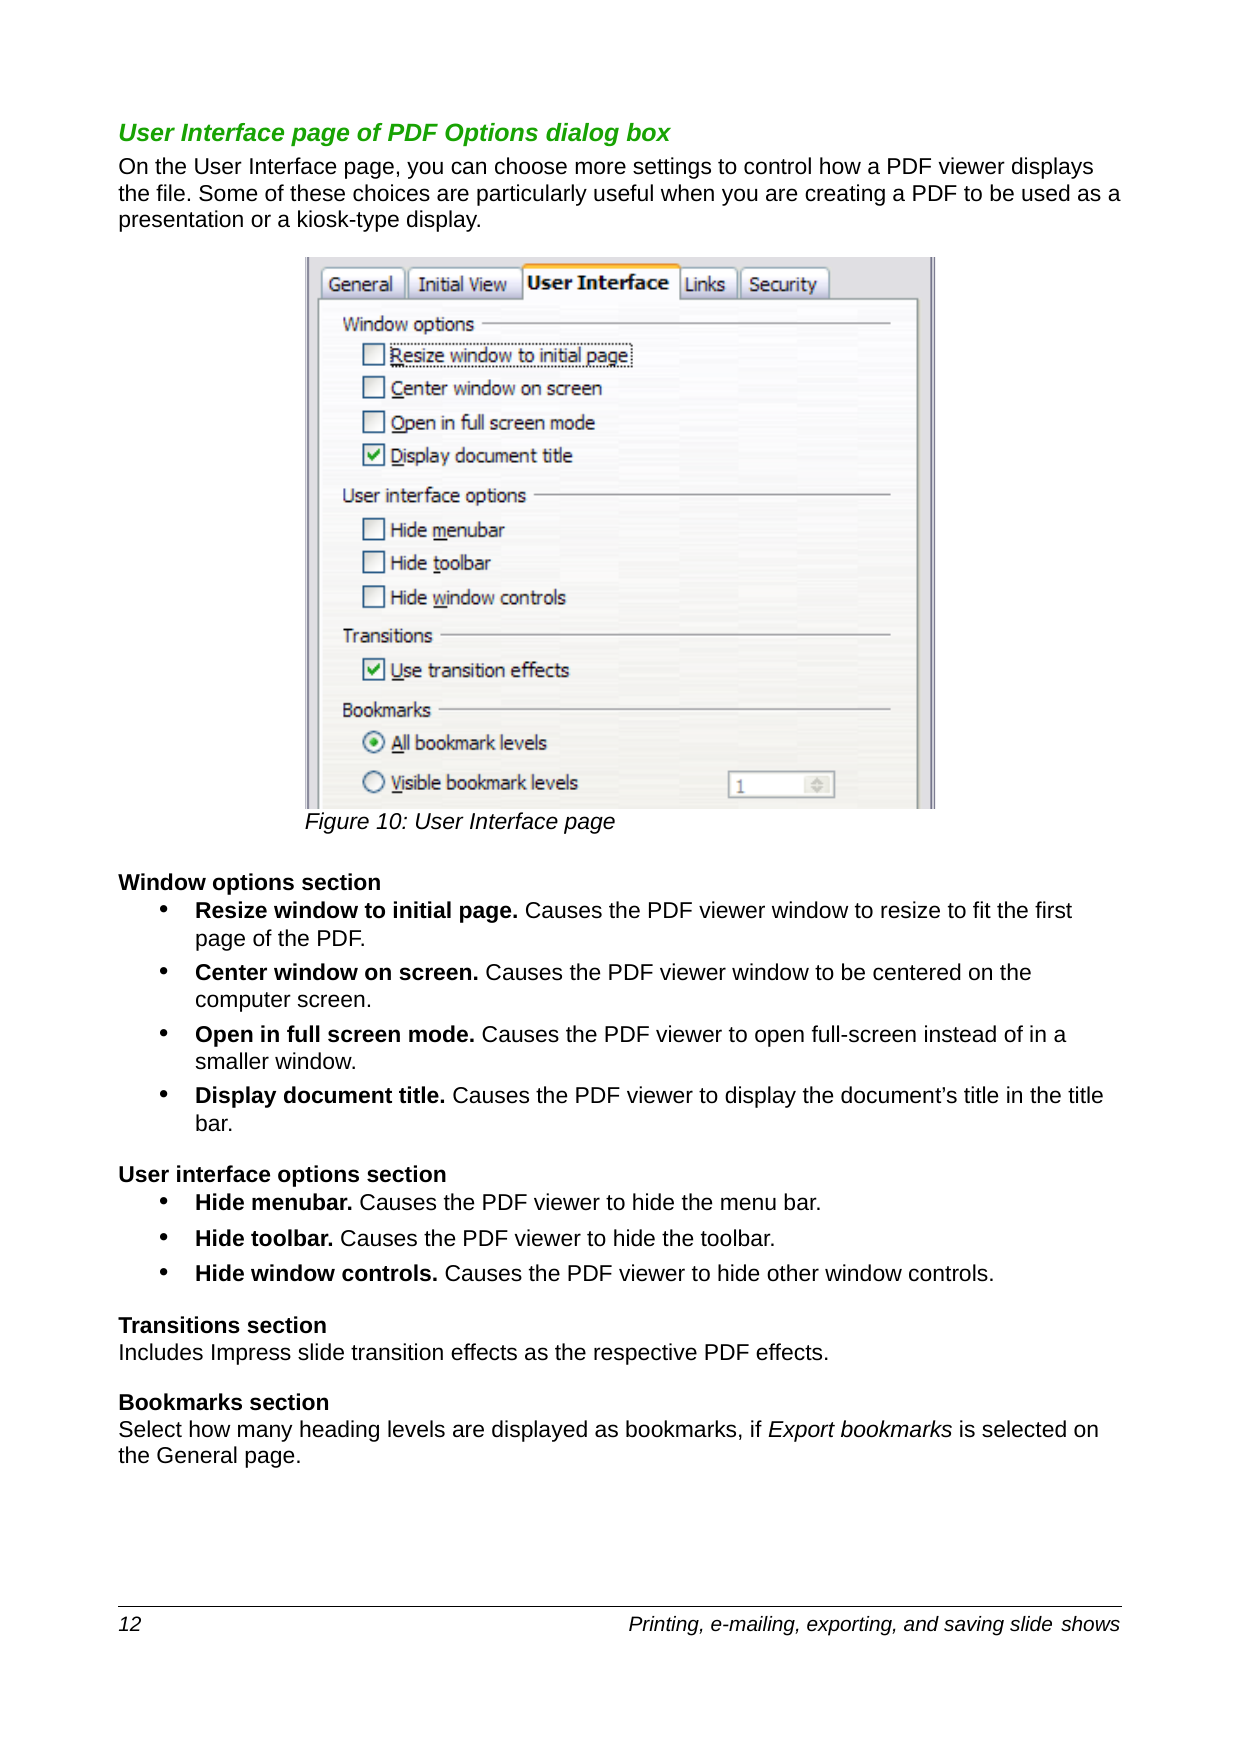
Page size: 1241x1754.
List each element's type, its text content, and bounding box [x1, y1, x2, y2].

text Bookmarks section [118, 1389, 1122, 1416]
list Hide toolbar. Causes the PDF viewer to hide the toolbar. [156, 1223, 1122, 1252]
text Figure 10: User Interface page [304, 257, 936, 835]
text Window options section [118, 869, 1122, 895]
subtitle User Interface page of PDF Options dialog box [118, 118, 1122, 147]
list Hide window controls. Causes the PDF viewer to hide other window controls. [156, 1258, 1122, 1287]
text On the User Interface page, you can choose more settings to control how a PDF viewer displays the file. Some of these choices are particularly useful when you are creating a PDF to be used as a presentation or a kiosk-type display. [118, 153, 1122, 232]
list Display document title. Causes the PDF viewer to display the document’s title in the title bar. [156, 1081, 1122, 1136]
text Transitions section [118, 1312, 1122, 1339]
text Includes Impress slide transition effects as the respective PDF effects. [118, 1339, 1122, 1365]
list Resize window to initial page. Causes the PDF viewer window to resize to fit the first page of the PDF. [156, 895, 1122, 951]
picture [305, 257, 936, 809]
text Select how many heading levels are displayed as bookmarks, if Export bookmarks is selected on the General page. [118, 1416, 1122, 1468]
list Center window on screen. Causes the PDF viewer window to be centered on the computer screen. [156, 957, 1122, 1013]
list Hide menubar. Causes the PDF viewer to hide the menu bar. [156, 1187, 1122, 1217]
list Open in full screen mode. Causes the PDF viewer to open full-screen instead of in a smaller window. [156, 1019, 1122, 1074]
text User interface options section [118, 1161, 1122, 1187]
